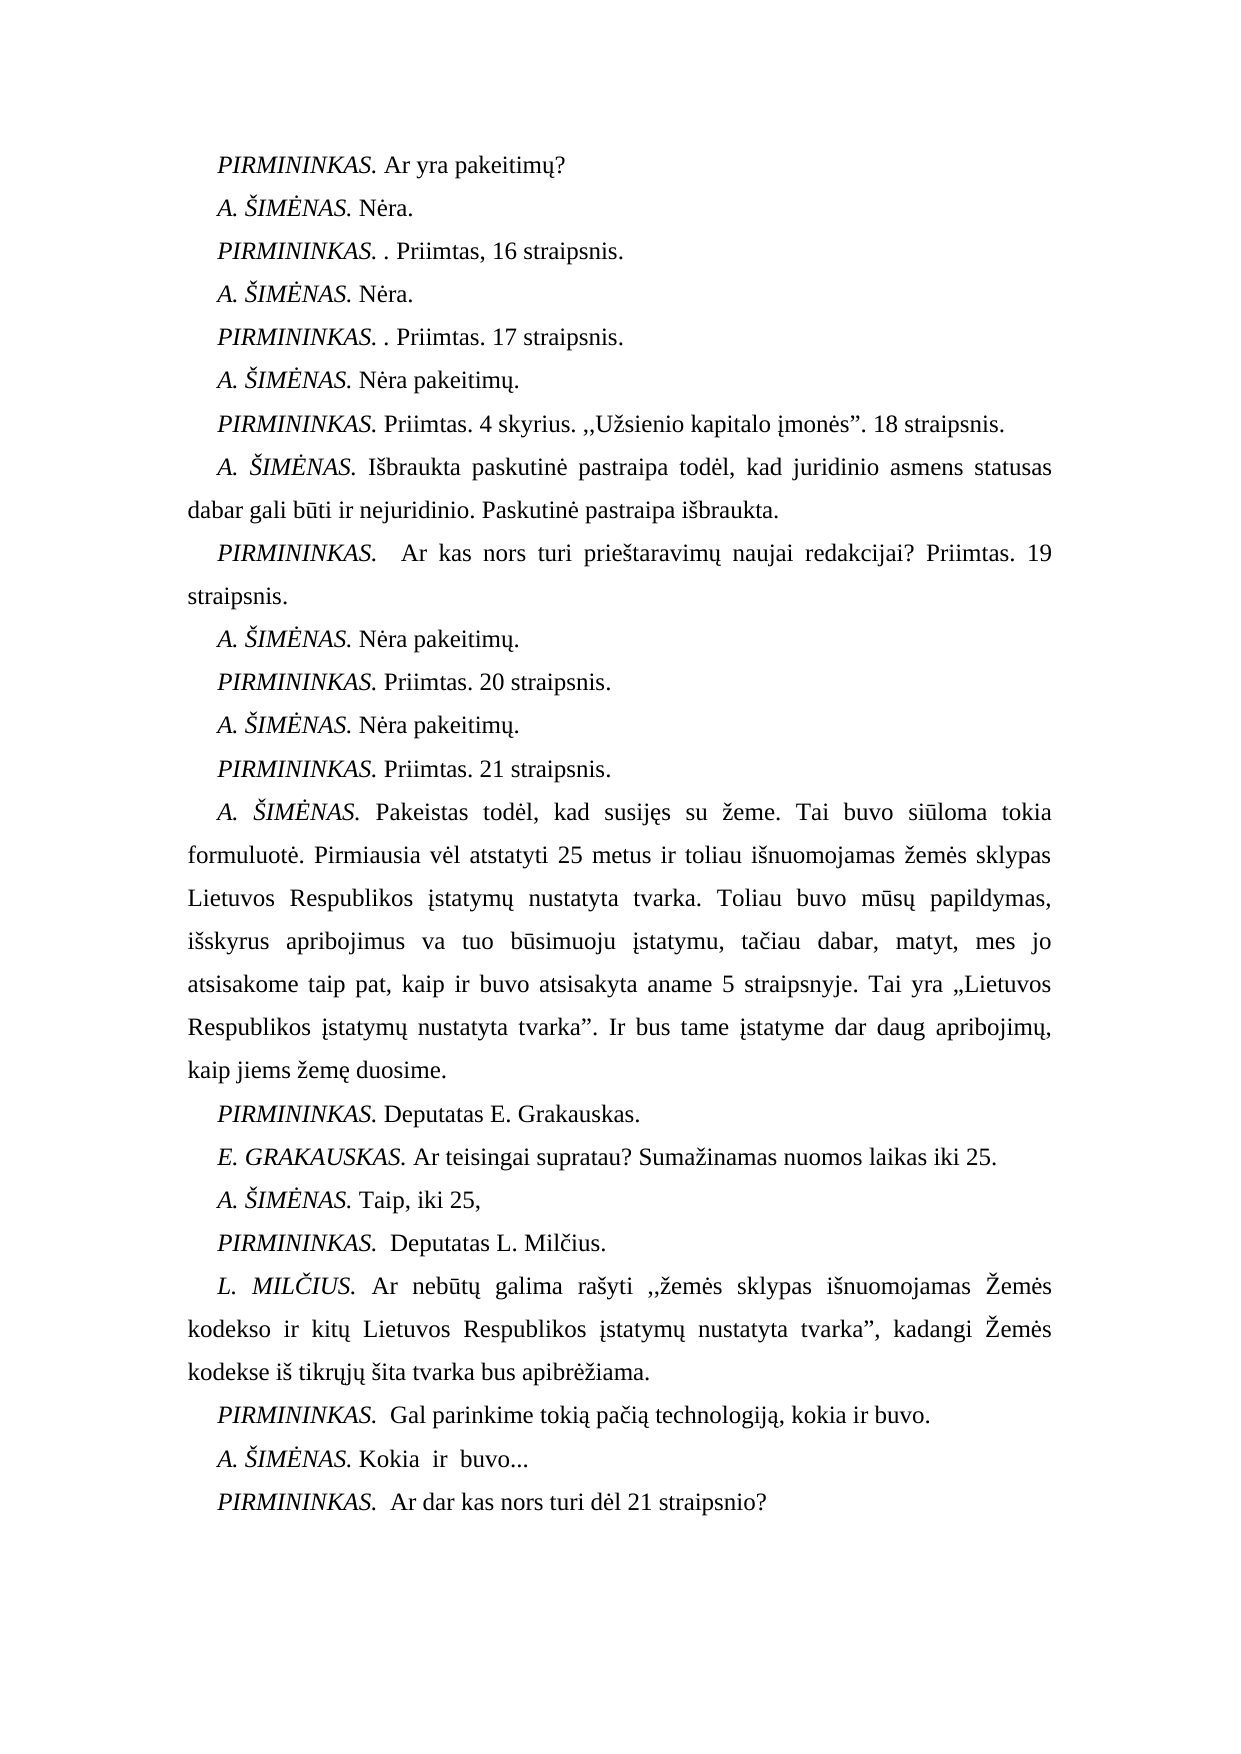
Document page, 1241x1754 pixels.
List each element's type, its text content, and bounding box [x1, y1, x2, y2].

text A. ŠIMĖNAS. Taip, iki 25, [187, 1185, 1053, 1214]
text L. MILČIUS. Ar nebūtų galima rašyti ,,žemės sklypas išnuomojamas Žemės kodekso ir kitų Lietuvos Respublikos įstatymų nustatyta tvarka”, kadangi Žemės kodekse iš tikrųjų šita tvarka bus apibrėžiama. [187, 1271, 1053, 1386]
text A. ŠIMĖNAS. Kokia ir buvo... [187, 1444, 1053, 1472]
text A. ŠIMĖNAS. Išbraukta paskutinė pastraipa todėl, kad juridinio asmens statusas dabar gali būti ir nejuridinio. Paskutinė pastraipa išbraukta. [187, 452, 1053, 524]
text PIRMININKAS. Priimtas. 20 straipsnis. [187, 667, 1053, 696]
text A. ŠIMĖNAS. Pakeistas todėl, kad susijęs su žeme. Tai buvo siūloma tokia formuluotė. Pirmiausia vėl atstatyti 25 metus ir toliau išnuomojamas žemės sklypas Lietuvos Respublikos įstatymų nustatyta tvarka. Toliau buvo mūsų papildymas, išskyrus apribojimus va tuo būsimuoju įstatymu, tačiau dabar, matyt, mes jo atsisakome taip pat, kaip ir buvo atsisakyta aname 5 straipsnyje. Tai yra „Lietuvos Respublikos įstatymų nustatyta tvarka”. Ir bus tame įstatyme dar daug apribojimų, kaip jiems žemę duosime. [187, 797, 1053, 1084]
text PIRMININKAS. . Priimtas, 16 straipsnis. [187, 236, 1053, 265]
text PIRMININKAS. Deputatas E. Grakauskas. [187, 1099, 1053, 1127]
text PIRMININKAS. Priimtas. 4 skyrius. ,,Užsienio kapitalo įmonės”. 18 straipsnis. [187, 409, 1053, 437]
text A. ŠIMĖNAS. Nėra pakeitimų. [187, 711, 1053, 739]
text A. ŠIMĖNAS. Nėra pakeitimų. [187, 624, 1053, 653]
text PIRMININKAS. . Priimtas. 17 straipsnis. [187, 322, 1053, 351]
text PIRMININKAS. Ar dar kas nors turi dėl 21 straipsnio? [187, 1487, 1053, 1516]
text PIRMININKAS. Ar kas nors turi prieštaravimų naujai redakcijai? Priimtas. 19 straipsnis. [187, 538, 1053, 610]
text E. GRAKAUSKAS. Ar teisingai supratau? Sumažinamas nuomos laikas iki 25. [187, 1142, 1053, 1171]
text PIRMININKAS. Ar yra pakeitimų? [187, 150, 1053, 179]
text A. ŠIMĖNAS. Nėra. [187, 279, 1053, 308]
text PIRMININKAS. Priimtas. 21 straipsnis. [187, 754, 1053, 782]
text A. ŠIMĖNAS. Nėra. [187, 193, 1053, 222]
text A. ŠIMĖNAS. Nėra pakeitimų. [187, 366, 1053, 394]
text PIRMININKAS. Gal parinkime tokią pačią technologiją, kokia ir buvo. [187, 1401, 1053, 1429]
text PIRMININKAS. Deputatas L. Milčius. [187, 1228, 1053, 1257]
